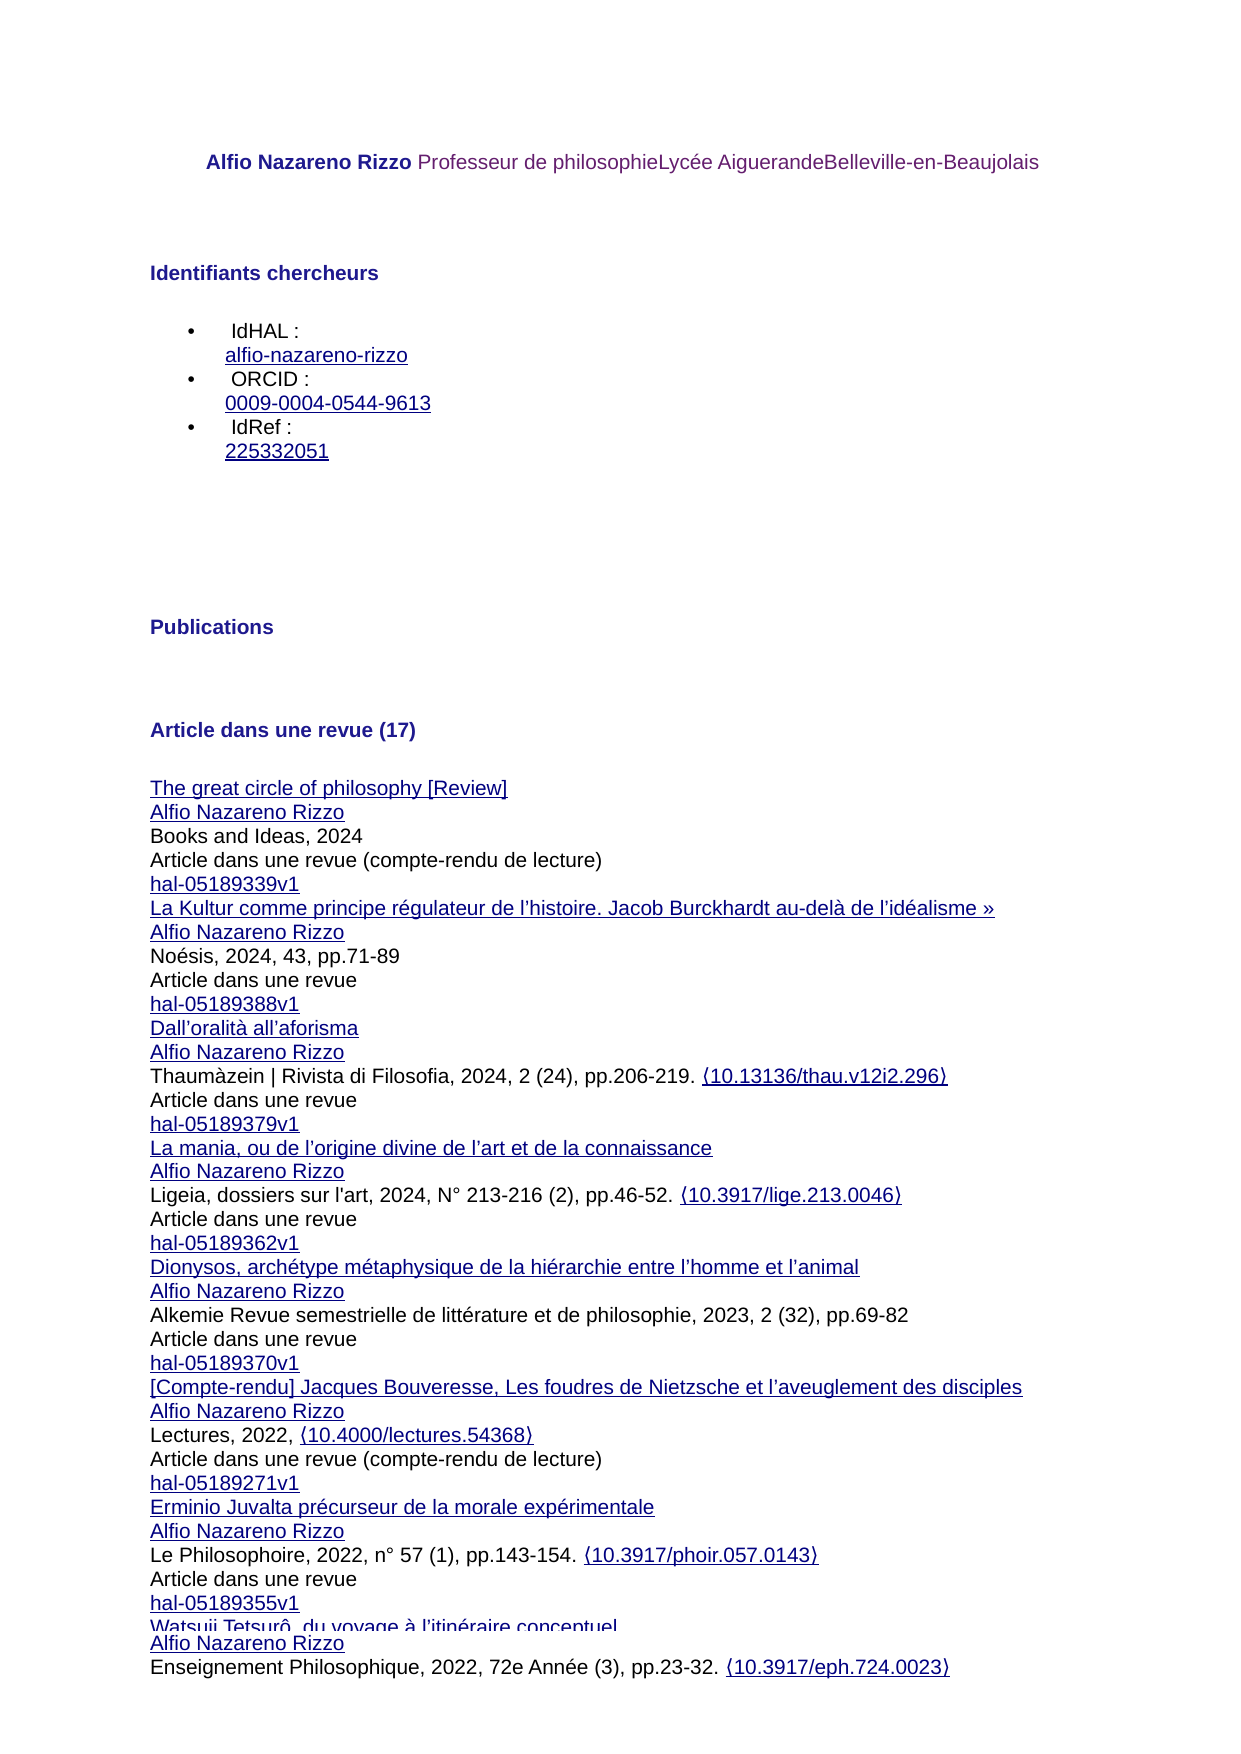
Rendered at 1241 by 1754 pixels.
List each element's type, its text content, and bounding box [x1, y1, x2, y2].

table_header The great circle of philosophy [Review] Alfio Nazareno Rizzo Books and Ideas, 2024 Article dans une revue (compte-rendu de lecture) hal-05189339v1 [150, 776, 1090, 896]
subtitle Alfio Nazareno Rizzo Professeur de philosophieLycée AiguerandeBelleville-en-Beaujolais [150, 150, 1090, 174]
list alfio-nazareno-rizzo [187, 343, 1090, 367]
list IdRef : [187, 414, 1090, 438]
table_cell Dionysos, archétype métaphysique de la hiérarchie entre l’homme et l’animal Alfio Nazareno Rizzo Alkemie Revue semestrielle de littérature et de philosophie, 2023, 2 (32), pp.69-82 Article dans une revue hal-05189370v1 [150, 1255, 1090, 1375]
list 0009-0004-0544-9613 [187, 391, 1090, 414]
list IdHAL : [187, 319, 1090, 343]
table_cell La mania, ou de l’origine divine de l’art et de la connaissance Alfio Nazareno Rizzo Ligeia, dossiers sur l'art, 2024, N° 213-216 (2), pp.46-52. ⟨10.3917/lige.213.0046⟩ Article dans une revue hal-05189362v1 [150, 1135, 1090, 1255]
table_cell La Kultur comme principe régulateur de l’histoire. Jacob Burckhardt au-delà de l’idéalisme » Alfio Nazareno Rizzo Noésis, 2024, 43, pp.71-89 Article dans une revue hal-05189388v1 [150, 896, 1090, 1016]
list ORCID : [187, 367, 1090, 391]
table_cell [Compte-rendu] Jacques Bouveresse, Les foudres de Nietzsche et l’aveuglement des disciples Alfio Nazareno Rizzo Lectures, 2022, ⟨10.4000/lectures.54368⟩ Article dans une revue (compte-rendu de lecture) hal-05189271v1 [150, 1375, 1090, 1495]
table_cell Dall’oralità all’aforisma Alfio Nazareno Rizzo Thaumàzein | Rivista di Filosofia, 2024, 2 (24), pp.206-219. ⟨10.13136/thau.v12i2.296⟩ Article dans une revue hal-05189379v1 [150, 1016, 1090, 1135]
list 225332051 [187, 438, 1090, 462]
subtitle Identifiants chercheurs [150, 260, 1090, 284]
subtitle Publications [150, 614, 1090, 638]
subtitle Article dans une revue (17) [150, 718, 1090, 742]
table_cell Erminio Juvalta précurseur de la morale expérimentale Alfio Nazareno Rizzo Le Philosophoire, 2022, n° 57 (1), pp.143-154. ⟨10.3917/phoir.057.0143⟩ Article dans une revue hal-05189355v1 [150, 1495, 1090, 1614]
table_cell Watsuji Tetsurô, du voyage à l’itinéraire conceptuel Alfio Nazareno Rizzo Enseignement Philosophique, 2022, 72e Année (3), pp.23-32. ⟨10.3917/eph.724.0023⟩ [150, 1615, 1090, 1679]
